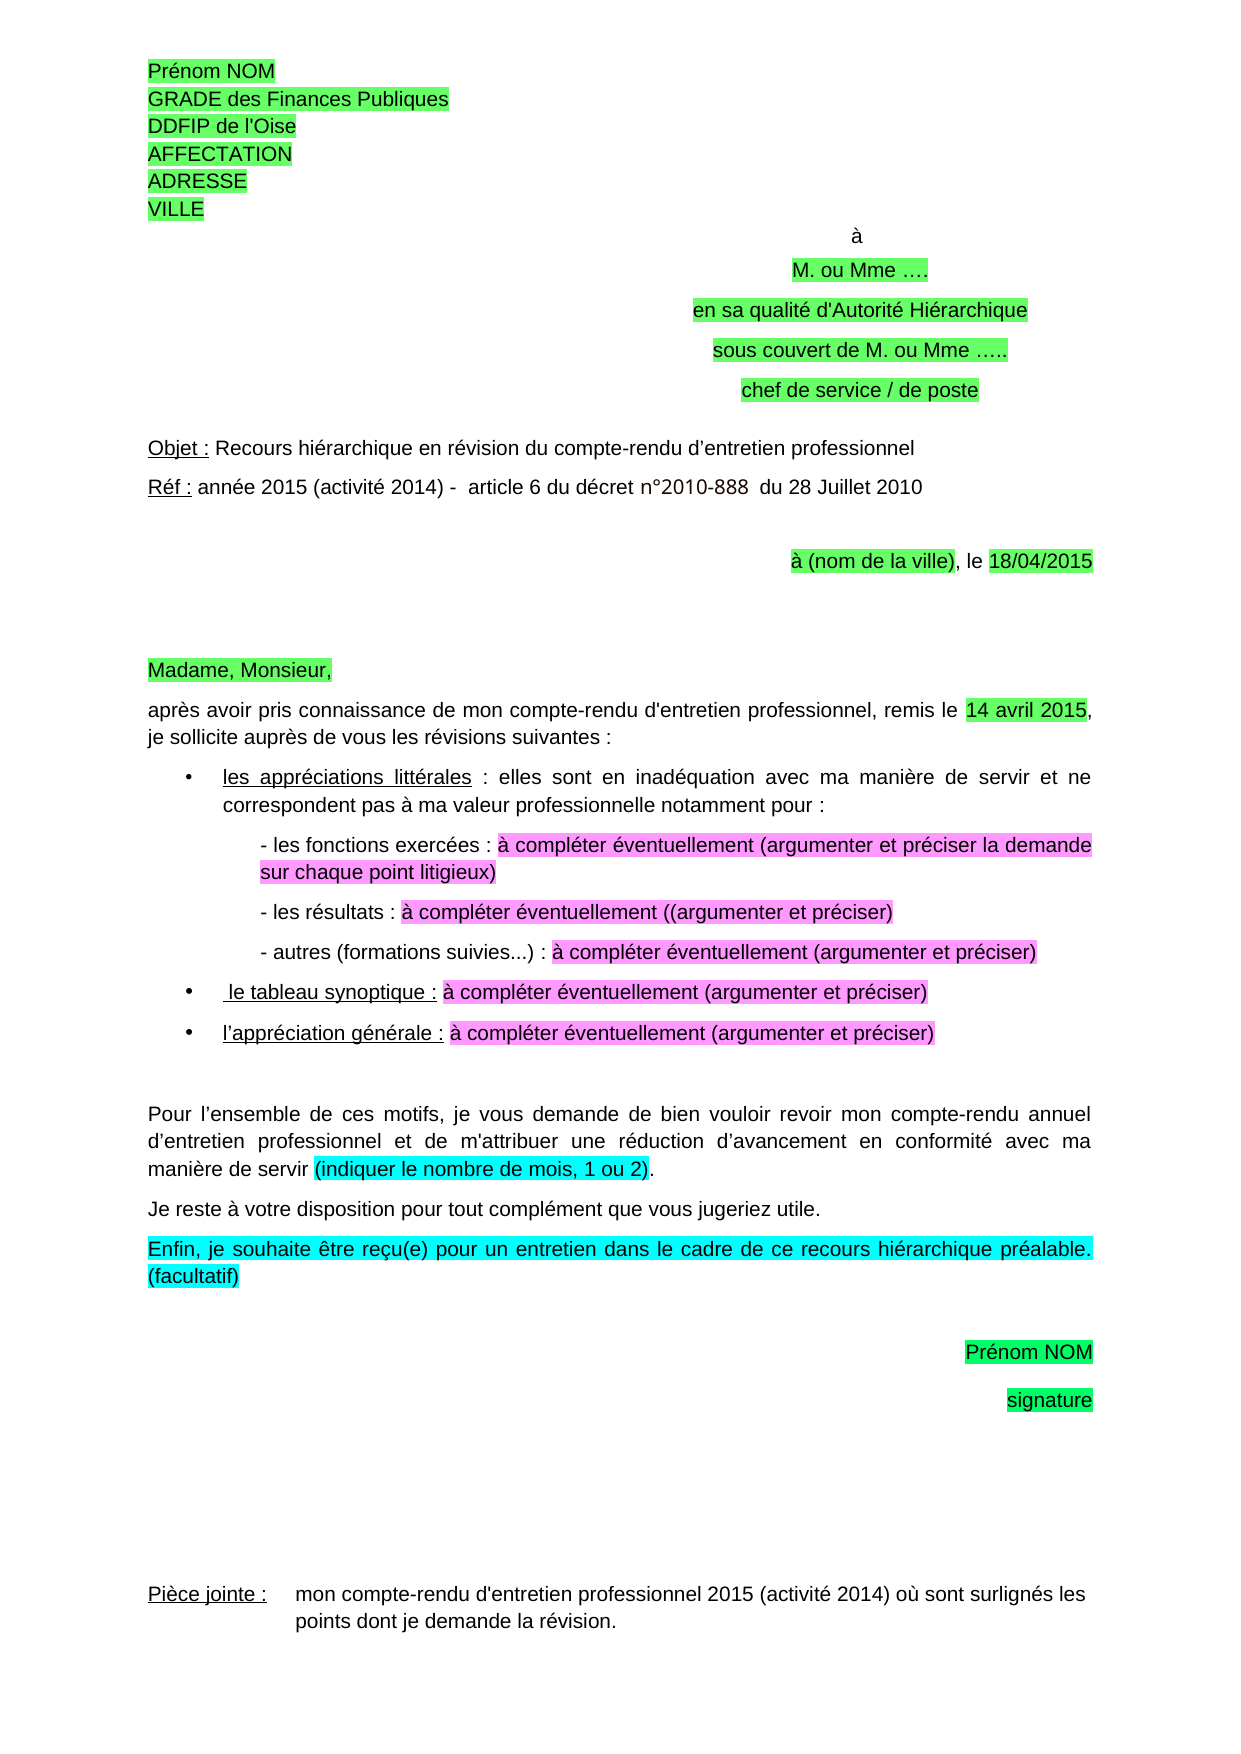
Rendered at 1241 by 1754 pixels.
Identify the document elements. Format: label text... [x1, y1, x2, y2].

list l’appréciation générale : à compléter éventuellement (argumenter et préciser) [185, 1021, 1092, 1045]
text Pour l’ensemble de ces motifs, je vous demande de bien vouloir revoir mon compte-rendu annuel d’entretien professionnel et de m'attribuer une réduction d’avancement en conformité avec ma manière de servir (indiquer le nombre de mois, 1 ou 2). [148, 1101, 1092, 1180]
text en sa qualité d'Autorité Hiérarchique [148, 298, 1092, 322]
list - les résultats : à compléter éventuellement ((argumenter et préciser) [260, 900, 1092, 924]
text Je reste à votre disposition pour tout complément que vous jugeriez utile. [148, 1196, 1092, 1220]
list - les fonctions exercées : à compléter éventuellement (argumenter et préciser la demande sur chaque point litigieux) [260, 833, 1092, 884]
text Prénom NOM [148, 59, 1092, 83]
list - autres (formations suivies...) : à compléter éventuellement (argumenter et préciser) [260, 940, 1092, 964]
text signature [148, 1388, 1092, 1412]
text GRADE des Finances Publiques [148, 87, 1092, 111]
text après avoir pris connaissance de mon compte-rendu d'entretien professionnel, remis le 14 avril 2015, je sollicite auprès de vous les révisions suivantes : [148, 698, 1092, 749]
text ADRESSE [148, 169, 1092, 193]
text Objet : Recours hiérarchique en révision du compte-rendu d’entretien professionnel [148, 436, 1092, 460]
text Prénom NOM [148, 1340, 1092, 1364]
list les appréciations littérales : elles sont en inadéquation avec ma manière de servir et ne correspondent pas à ma valeur professionnelle notamment pour : [185, 765, 1092, 817]
list le tableau synoptique : à compléter éventuellement (argumenter et préciser) [185, 980, 1092, 1005]
text Enfin, je souhaite être reçu(e) pour un entretien dans le cadre de ce recours hiérarchique préalable. (facultatif) [148, 1236, 1092, 1288]
text Pièce jointe : mon compte-rendu d'entretien professionnel 2015 (activité 2014) où sont surlignés les points dont je demande la révision. [148, 1581, 1092, 1633]
text chef de service / de poste [148, 378, 1092, 402]
text à (nom de la ville), le 18/04/2015 [148, 549, 1092, 573]
text Madame, Monsieur, [148, 658, 1092, 682]
text VILLE [148, 197, 1092, 221]
text Réf : année 2015 (activité 2014) - article 6 du décret n°2010-888 du 28 Juillet 2010 [148, 472, 1092, 500]
text sous couvert de M. ou Mme ….. [148, 338, 1092, 362]
text DDFIP de l'Oise [148, 114, 1092, 138]
text AFFECTATION [148, 142, 1092, 166]
text M. ou Mme …. [148, 258, 1092, 282]
text à [148, 224, 868, 248]
